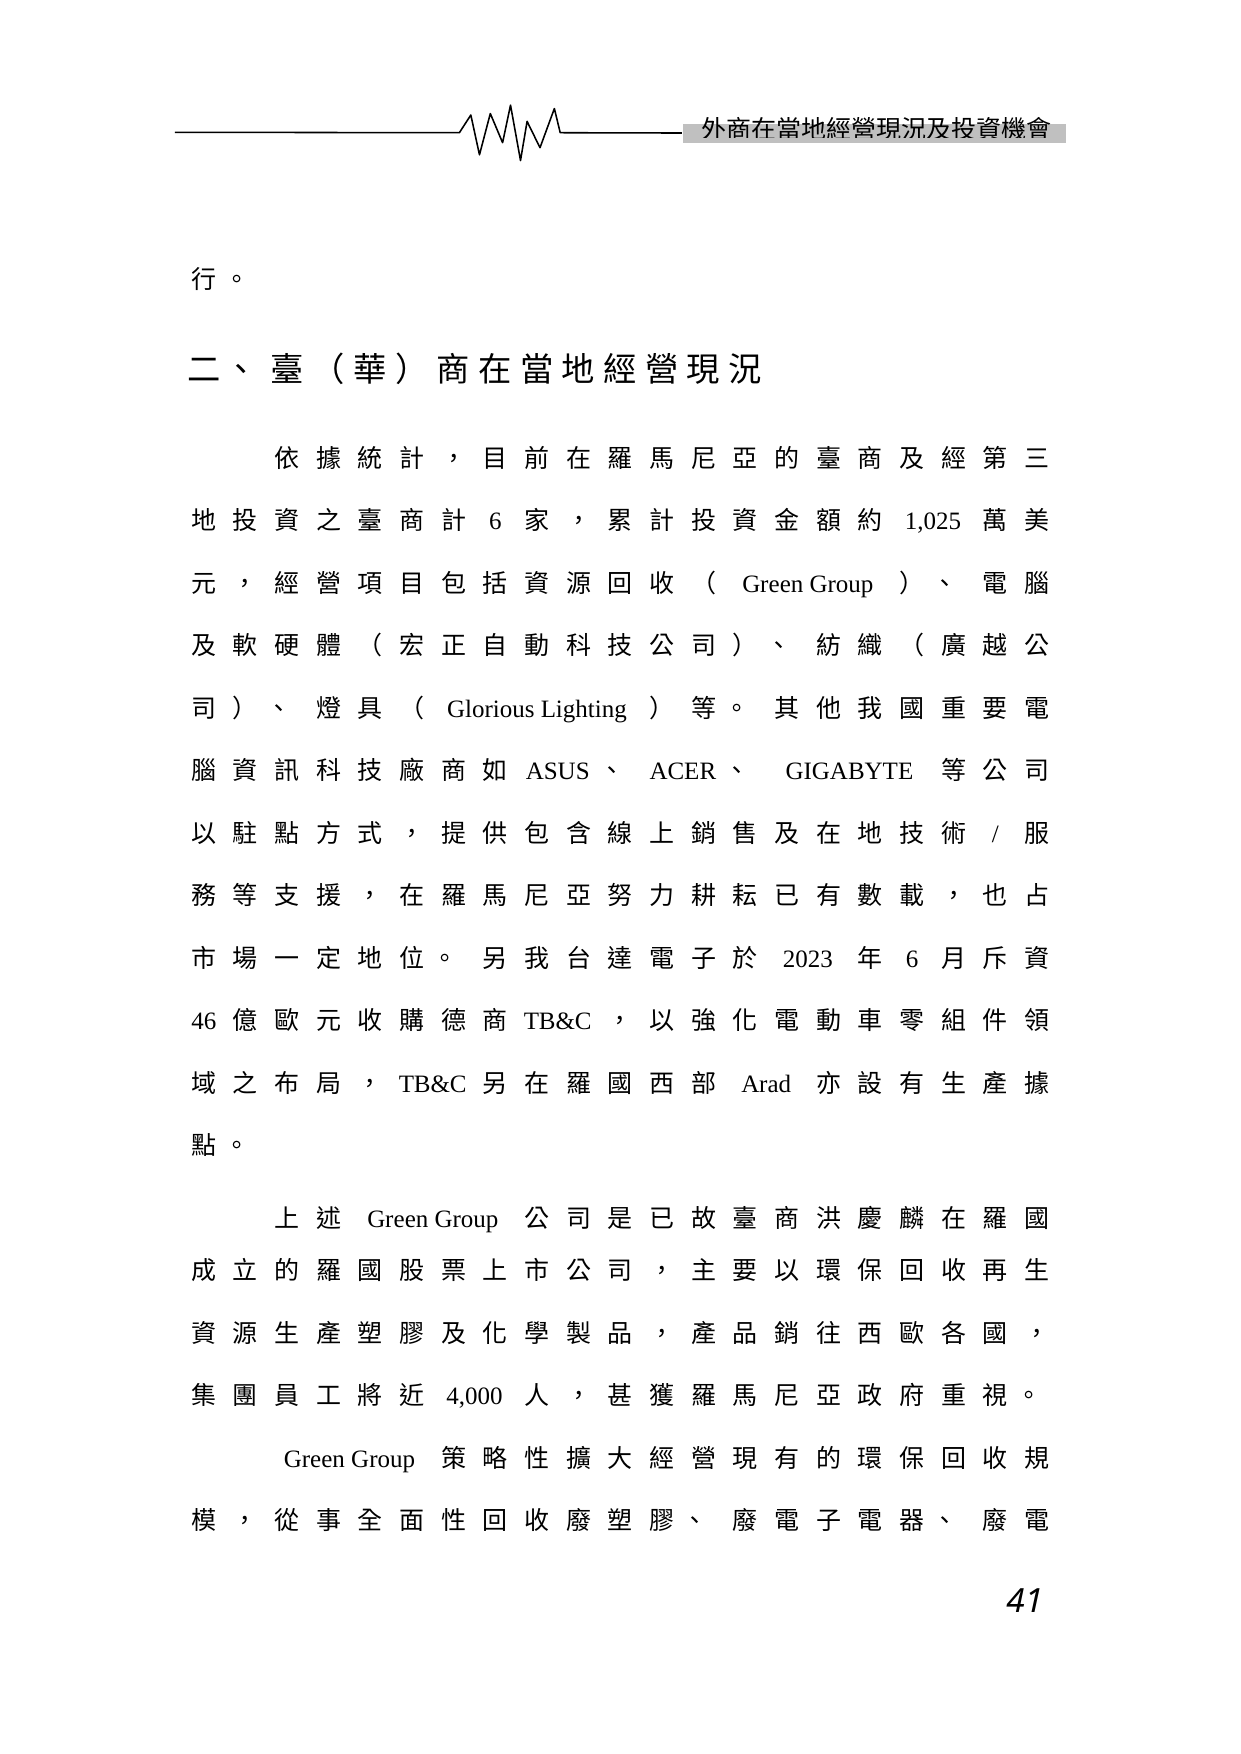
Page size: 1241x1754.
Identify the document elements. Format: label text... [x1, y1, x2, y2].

text 二、臺（華）商在當地經營現況 [183, 326, 1058, 388]
text 行。 [183, 236, 1058, 299]
text 上述Green Group公司是已故臺商洪慶麟在羅國成立的羅國股票上市公司，主要以環保回收再生資源生產塑膠及化學製品，產品銷往西歐各國，集團員工將近4,000人，甚獲羅馬尼亞政府重視。 [183, 1165, 1058, 1415]
text Green Group策略性擴大經營現有的環保回收規模，從事全面性回收廢塑膠、廢電子電器、廢電 [183, 1415, 1058, 1540]
text 依據統計，目前在羅馬尼亞的臺商及經第三地投資之臺商計6家，累計投資金額約1,025萬美元，經營項目包括資源回收（Green Group）、電腦及軟硬體（宏正自動科技公司）、紡織（廣越公司）、燈具（Glorious Lighting）等。其他我國重要電腦資訊科技廠商如ASUS、ACER、GIGABYTE等公司以駐點方式，提供包含線上銷售及在地技術/服務等支援，在羅馬尼亞努力耕耘已有數載，也占市場一定地位。另我台達電子於2023年6月斥資46億歐元收購德商TB&C，以強化電動車零組件領域之布局，TB&C另在羅國西部Arad亦設有生產據點。 [183, 415, 1058, 1165]
